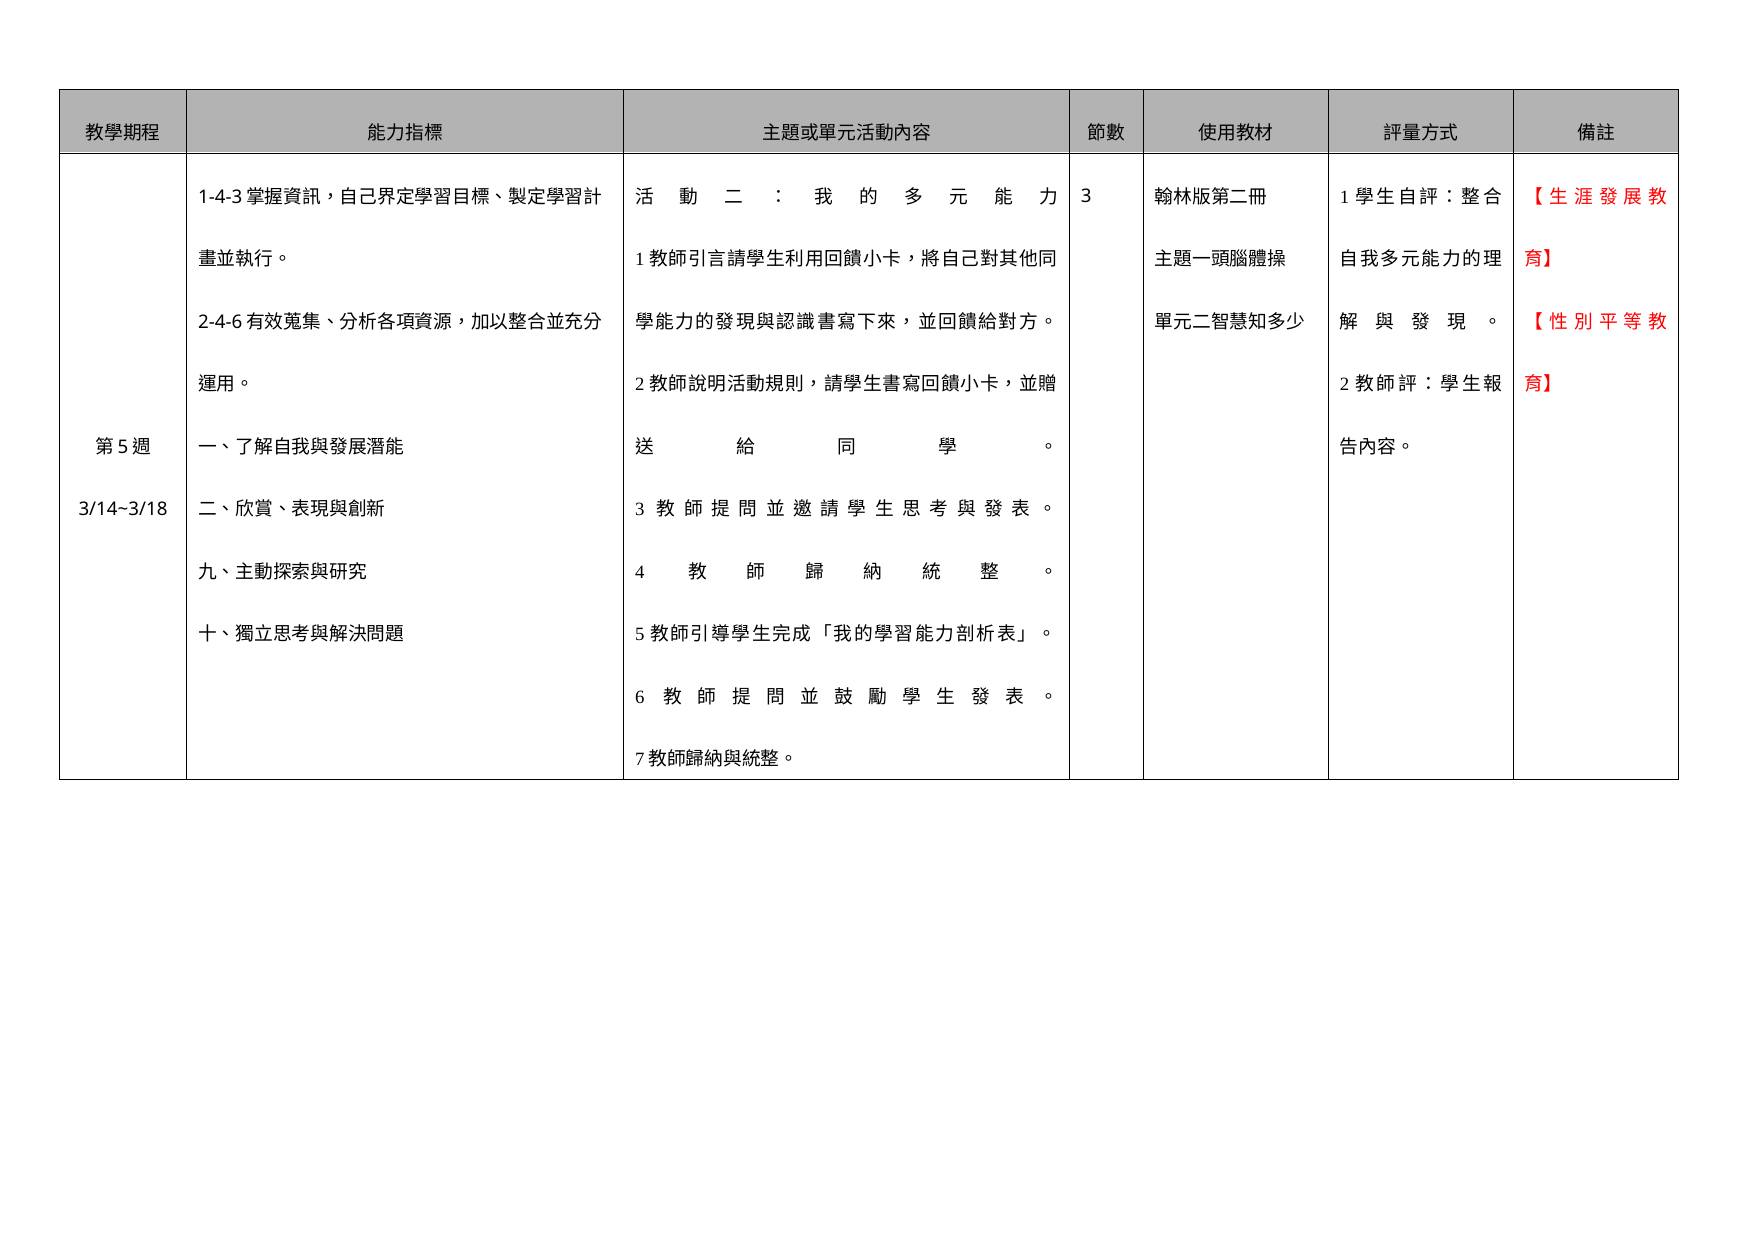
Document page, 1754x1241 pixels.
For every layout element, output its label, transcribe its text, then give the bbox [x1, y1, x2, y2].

table_cell 第5週 3/14~3/18 [60, 154, 186, 778]
table_cell 【生涯發展教育】 【性別平等教育】 [1514, 154, 1678, 778]
table_cell 3 [1070, 154, 1143, 778]
table_header 能力指標 [187, 90, 623, 152]
table_header 使用教材 [1144, 90, 1328, 152]
table_header 評量方式 [1329, 90, 1513, 152]
table_cell 1學生自評：整合自我多元能力的理解與發現。 2教師評：學生報告內容。 [1329, 154, 1513, 778]
table_cell 1-4-3掌握資訊，自己界定學習目標、製定學習計畫並執行。 2-4-6有效蒐集、分析各項資源，加以整合並充分運用。 一、了解自我與發展潛能 二、欣賞、表現與創新 九、主動探索與研究 十、獨立思考與解決問題 [187, 154, 623, 778]
table_cell 翰林版第二冊 主題一頭腦體操 單元二智慧知多少 [1144, 154, 1328, 778]
table_header 教學期程 [60, 90, 186, 152]
table_header 主題或單元活動內容 [624, 90, 1069, 152]
table_header 節數 [1070, 90, 1143, 152]
table_cell 活動二：我的多元能力 1教師引言請學生利用回饋小卡，將自己對其他同學能力的發現與認識書寫下來，並回饋給對方。 2教師說明活動規則，請學生書寫回饋小卡，並贈送給同學。 3教師提問並邀請學生思考與發表。 4教師歸納統整。 5教師引導學生完成「我的學習能力剖析表」。 6教師提問並鼓勵學生發表。 7教師歸納與統整。 [624, 154, 1069, 778]
table_header 備註 [1514, 90, 1678, 152]
